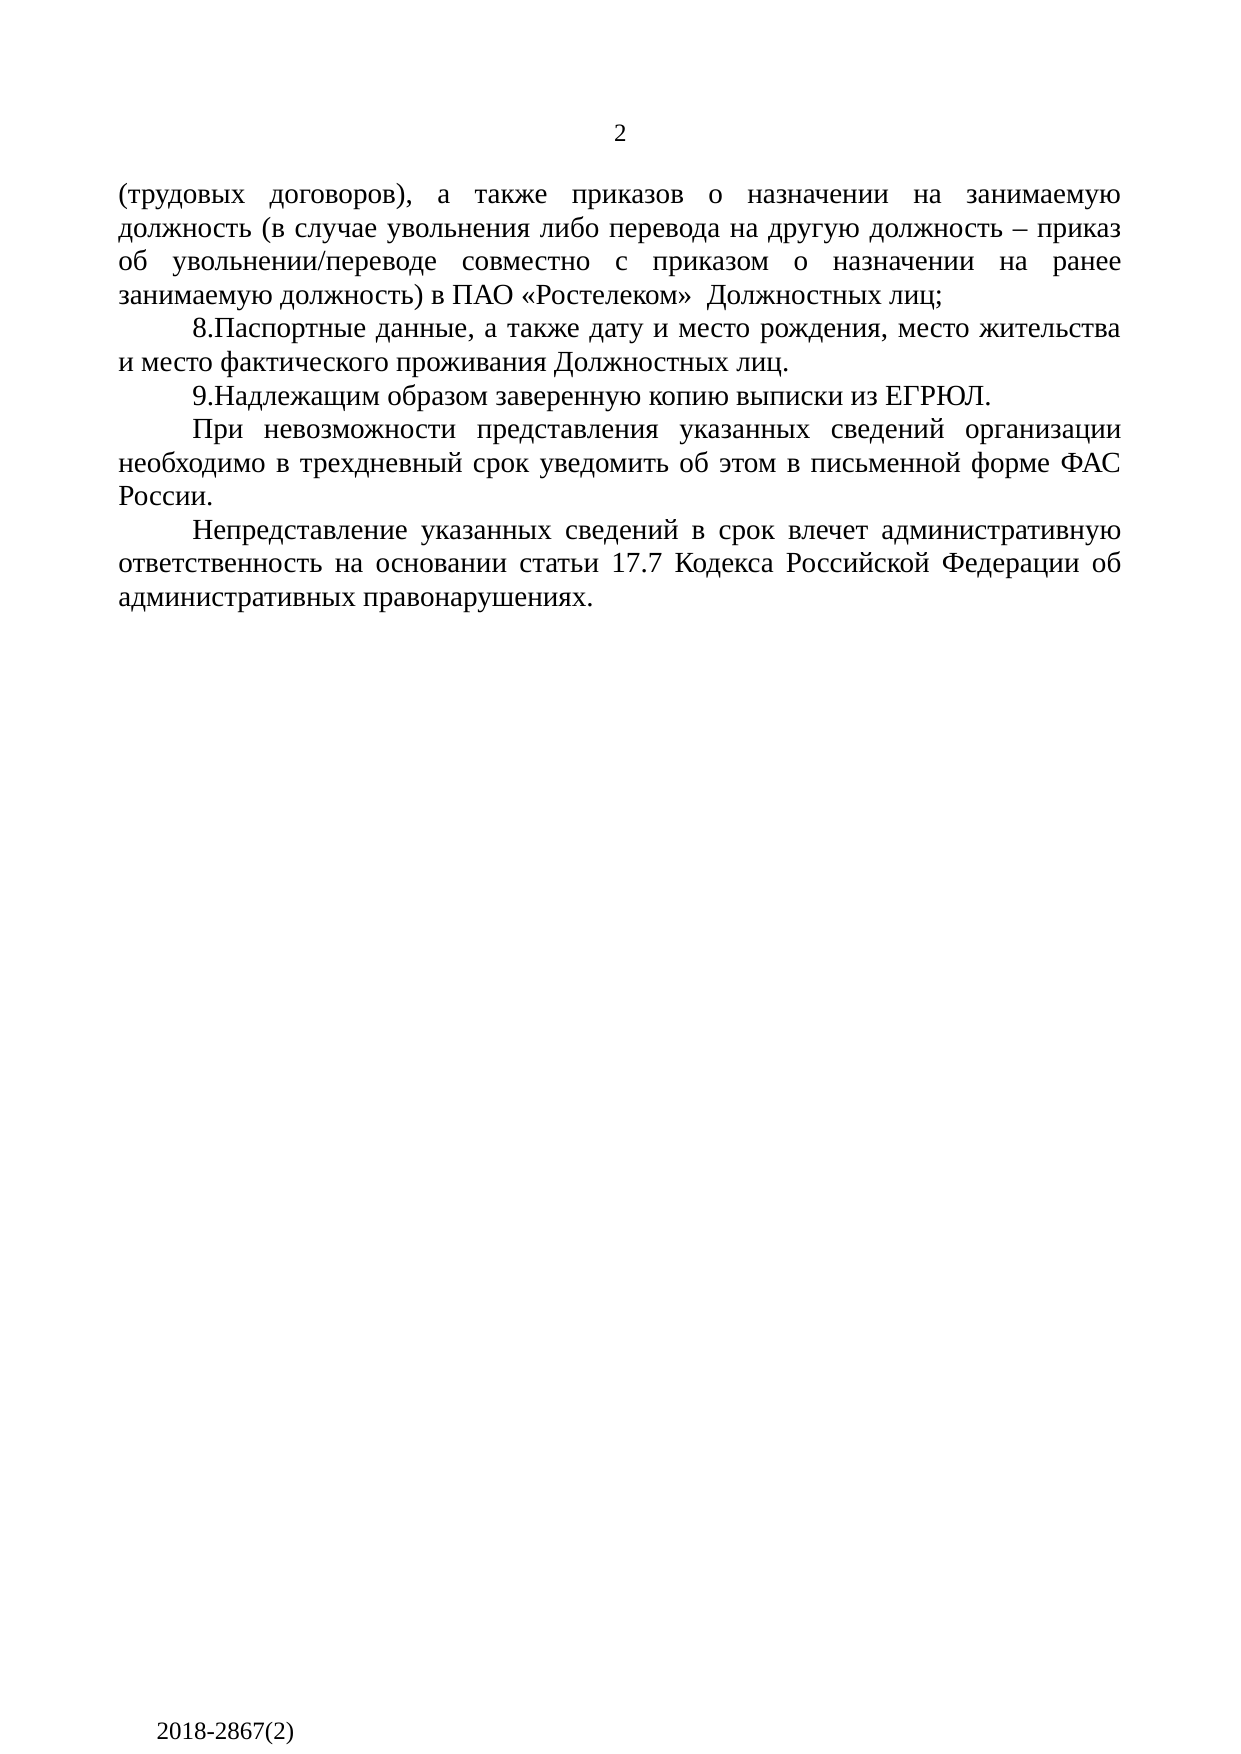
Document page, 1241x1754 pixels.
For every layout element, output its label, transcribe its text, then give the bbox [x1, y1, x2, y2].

text Непредставление указанных сведений в срок влечет административную ответственность на основании статьи 17.7 Кодекса Российской Федерации об административных правонарушениях. [118, 512, 1122, 612]
text 9.Надлежащим образом заверенную копию выписки из ЕГРЮЛ. [118, 378, 1122, 411]
text 8.Паспортные данные, а также дату и место рождения, место жительства и место фактического проживания Должностных лиц. [118, 311, 1122, 378]
text (трудовых договоров), а также приказов о назначении на занимаемую должность (в случае увольнения либо перевода на другую должность – приказ об увольнении/переводе совместно с приказом о назначении на ранее занимаемую должность) в ПАО «Ростелеком» Должностных лиц; [118, 176, 1122, 311]
text При невозможности представления указанных сведений организации необходимо в трехдневный срок уведомить об этом в письменной форме ФАС России. [118, 411, 1122, 512]
